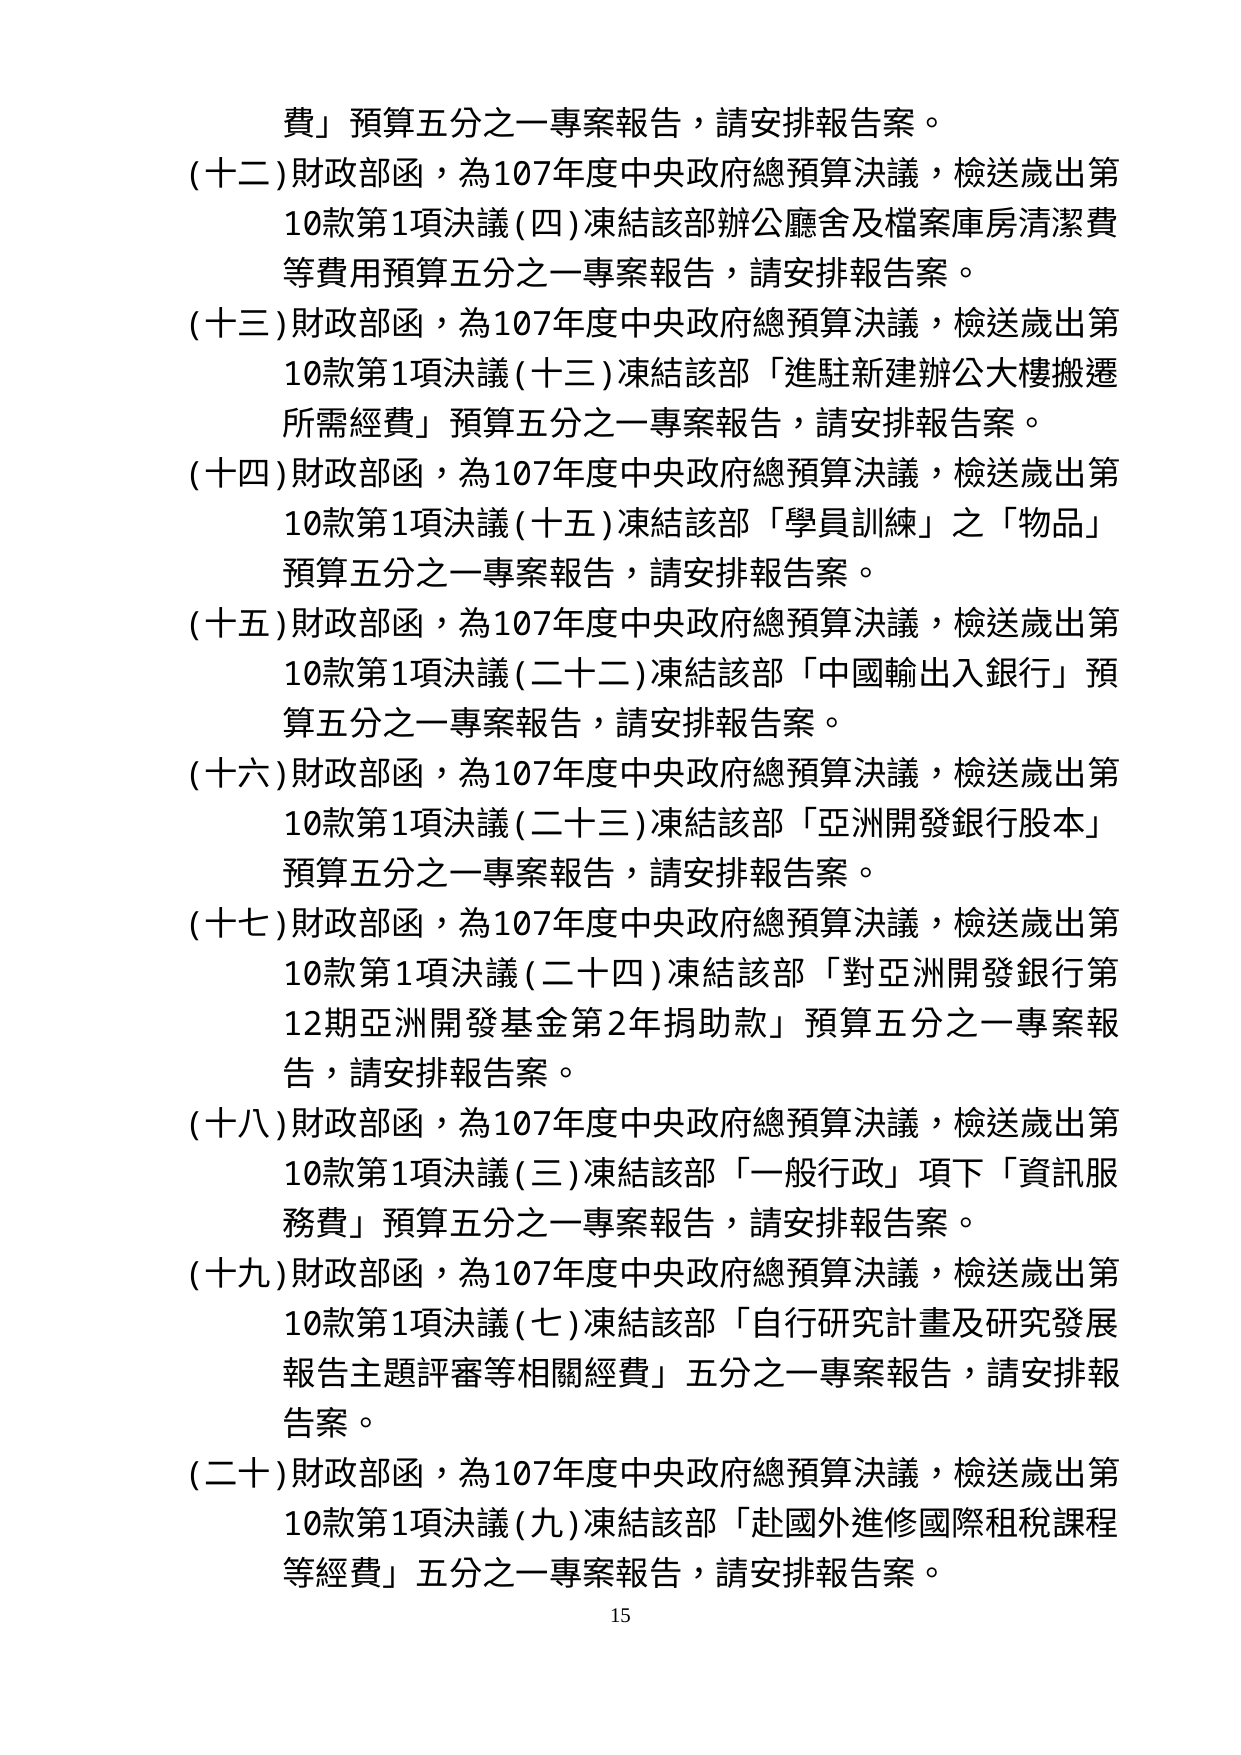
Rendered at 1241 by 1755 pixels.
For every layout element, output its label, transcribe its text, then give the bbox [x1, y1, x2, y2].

text (二十)財政部函，為107年度中央政府總預算決議，檢送歲出第10款第1項決議(九)凍結該部「赴國外進修國際租稅課程等經費」五分之一專案報告，請安排報告案。 [184, 1446, 1120, 1596]
text 費」預算五分之一專案報告，請安排報告案。 [184, 96, 1120, 146]
text (十九)財政部函，為107年度中央政府總預算決議，檢送歲出第10款第1項決議(七)凍結該部「自行研究計畫及研究發展報告主題評審等相關經費」五分之一專案報告，請安排報告案。 [184, 1246, 1120, 1446]
text (十四)財政部函，為107年度中央政府總預算決議，檢送歲出第10款第1項決議(十五)凍結該部「學員訓練」之「物品」預算五分之一專案報告，請安排報告案。 [184, 446, 1120, 596]
text (十三)財政部函，為107年度中央政府總預算決議，檢送歲出第10款第1項決議(十三)凍結該部「進駐新建辦公大樓搬遷所需經費」預算五分之一專案報告，請安排報告案。 [184, 296, 1120, 446]
text (十七)財政部函，為107年度中央政府總預算決議，檢送歲出第10款第1項決議(二十四)凍結該部「對亞洲開發銀行第12期亞洲開發基金第2年捐助款」預算五分之一專案報告，請安排報告案。 [184, 896, 1120, 1096]
text (十六)財政部函，為107年度中央政府總預算決議，檢送歲出第10款第1項決議(二十三)凍結該部「亞洲開發銀行股本」預算五分之一專案報告，請安排報告案。 [184, 746, 1120, 896]
text (十五)財政部函，為107年度中央政府總預算決議，檢送歲出第10款第1項決議(二十二)凍結該部「中國輸出入銀行」預算五分之一專案報告，請安排報告案。 [184, 596, 1120, 746]
text (十二)財政部函，為107年度中央政府總預算決議，檢送歲出第10款第1項決議(四)凍結該部辦公廳舍及檔案庫房清潔費等費用預算五分之一專案報告，請安排報告案。 [184, 146, 1120, 296]
text (十八)財政部函，為107年度中央政府總預算決議，檢送歲出第10款第1項決議(三)凍結該部「一般行政」項下「資訊服務費」預算五分之一專案報告，請安排報告案。 [184, 1096, 1120, 1246]
